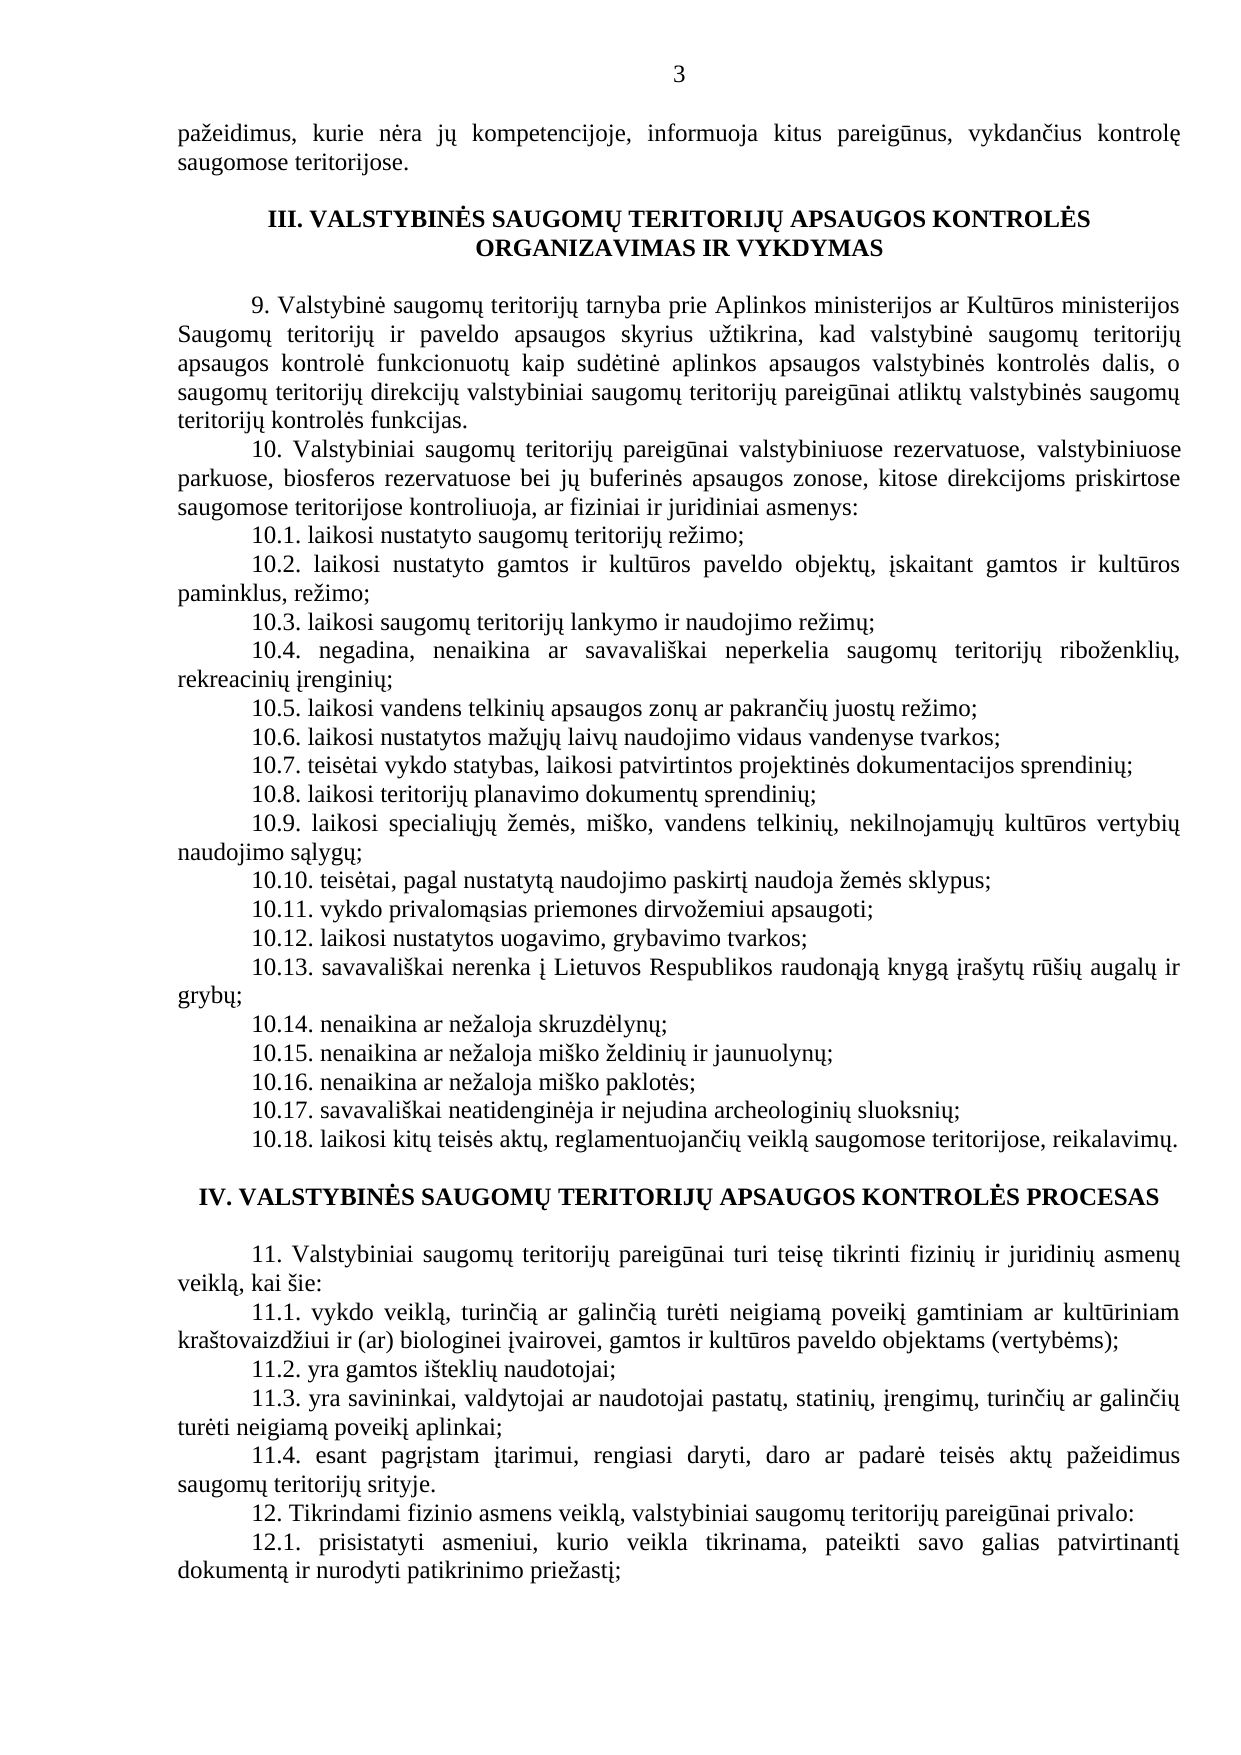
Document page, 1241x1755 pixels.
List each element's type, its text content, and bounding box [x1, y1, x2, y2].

text 11.1. vykdo veiklą, turinčią ar galinčią turėti neigiamą poveikį gamtiniam ar kultūriniam kraštovaizdžiui ir (ar) biologinei įvairovei, gamtos ir kultūros paveldo objektams (vertybėms); [177, 1297, 1181, 1354]
text 10.3. laikosi saugomų teritorijų lankymo ir naudojimo režimų; [177, 607, 1181, 636]
text 10.7. teisėtai vykdo statybas, laikosi patvirtintos projektinės dokumentacijos sprendinių; [177, 751, 1181, 779]
text 11.4. esant pagrįstam įtarimui, rengiasi daryti, daro ar padarė teisės aktų pažeidimus saugomų teritorijų srityje. [177, 1441, 1181, 1498]
text 10.4. negadina, nenaikina ar savavališkai neperkelia saugomų teritorijų riboženklių, rekreacinių įrenginių; [177, 636, 1181, 693]
text 10.11. vykdo privalomąsias priemones dirvožemiui apsaugoti; [177, 894, 1181, 923]
text 10.17. savavališkai neatidenginėja ir nejudina archeologinių sluoksnių; [177, 1096, 1181, 1124]
text 12. Tikrindami fizinio asmens veiklą, valstybiniai saugomų teritorijų pareigūnai privalo: [177, 1498, 1181, 1527]
text pažeidimus, kurie nėra jų kompetencijoje, informuoja kitus pareigūnus, vykdančius kontrolę saugomose teritorijose. [177, 118, 1181, 176]
text 10.2. laikosi nustatyto gamtos ir kultūros paveldo objektų, įskaitant gamtos ir kultūros paminklus, režimo; [177, 549, 1181, 607]
text 10.8. laikosi teritorijų planavimo dokumentų sprendinių; [177, 779, 1181, 808]
text 11.3. yra savininkai, valdytojai ar naudotojai pastatų, statinių, įrengimų, turinčių ar galinčių turėti neigiamą poveikį aplinkai; [177, 1383, 1181, 1441]
text 10.1. laikosi nustatyto saugomų teritorijų režimo; [177, 521, 1181, 549]
text 10.13. savavališkai nerenka į Lietuvos Respublikos raudonąją knygą įrašytų rūšių augalų ir grybų; [177, 952, 1181, 1009]
text 11.2. yra gamtos išteklių naudotojai; [177, 1354, 1181, 1383]
text III. VALSTYBINĖS SAUGOMŲ TERITORIJŲ APSAUGOS KONTROLĖS ORGANIZAVIMAS IR VYKDYMAS [177, 204, 1181, 262]
text 10.9. laikosi specialiųjų žemės, miško, vandens telkinių, nekilnojamųjų kultūros vertybių naudojimo sąlygų; [177, 808, 1181, 866]
text 10.18. laikosi kitų teisės aktų, reglamentuojančių veiklą saugomose teritorijose, reikalavimų. [177, 1124, 1181, 1153]
text 10. Valstybiniai saugomų teritorijų pareigūnai valstybiniuose rezervatuose, valstybiniuose parkuose, biosferos rezervatuose bei jų buferinės apsaugos zonose, kitose direkcijoms priskirtose saugomose teritorijose kontroliuoja, ar fiziniai ir juridiniai asmenys: [177, 434, 1181, 521]
text 11. Valstybiniai saugomų teritorijų pareigūnai turi teisę tikrinti fizinių ir juridinių asmenų veiklą, kai šie: [177, 1239, 1181, 1297]
text 10.6. laikosi nustatytos mažųjų laivų naudojimo vidaus vandenyse tvarkos; [177, 722, 1181, 751]
text 12.1. prisistatyti asmeniui, kurio veikla tikrinama, pateikti savo galias patvirtinantį dokumentą ir nurodyti patikrinimo priežastį; [177, 1527, 1181, 1584]
text 10.10. teisėtai, pagal nustatytą naudojimo paskirtį naudoja žemės sklypus; [177, 866, 1181, 894]
text IV. VALSTYBINĖS SAUGOMŲ TERITORIJŲ APSAUGOS KONTROLĖS PROCESAS [177, 1182, 1181, 1211]
text 10.5. laikosi vandens telkinių apsaugos zonų ar pakrančių juostų režimo; [177, 693, 1181, 722]
text 9. Valstybinė saugomų teritorijų tarnyba prie Aplinkos ministerijos ar Kultūros ministerijos Saugomų teritorijų ir paveldo apsaugos skyrius užtikrina, kad valstybinė saugomų teritorijų apsaugos kontrolė funkcionuotų kaip sudėtinė aplinkos apsaugos valstybinės kontrolės dalis, o saugomų teritorijų direkcijų valstybiniai saugomų teritorijų pareigūnai atliktų valstybinės saugomų teritorijų kontrolės funkcijas. [177, 291, 1181, 434]
text 10.16. nenaikina ar nežaloja miško paklotės; [177, 1067, 1181, 1096]
text 10.12. laikosi nustatytos uogavimo, grybavimo tvarkos; [177, 923, 1181, 952]
text 10.14. nenaikina ar nežaloja skruzdėlynų; [177, 1009, 1181, 1038]
text 10.15. nenaikina ar nežaloja miško želdinių ir jaunuolynų; [177, 1038, 1181, 1067]
